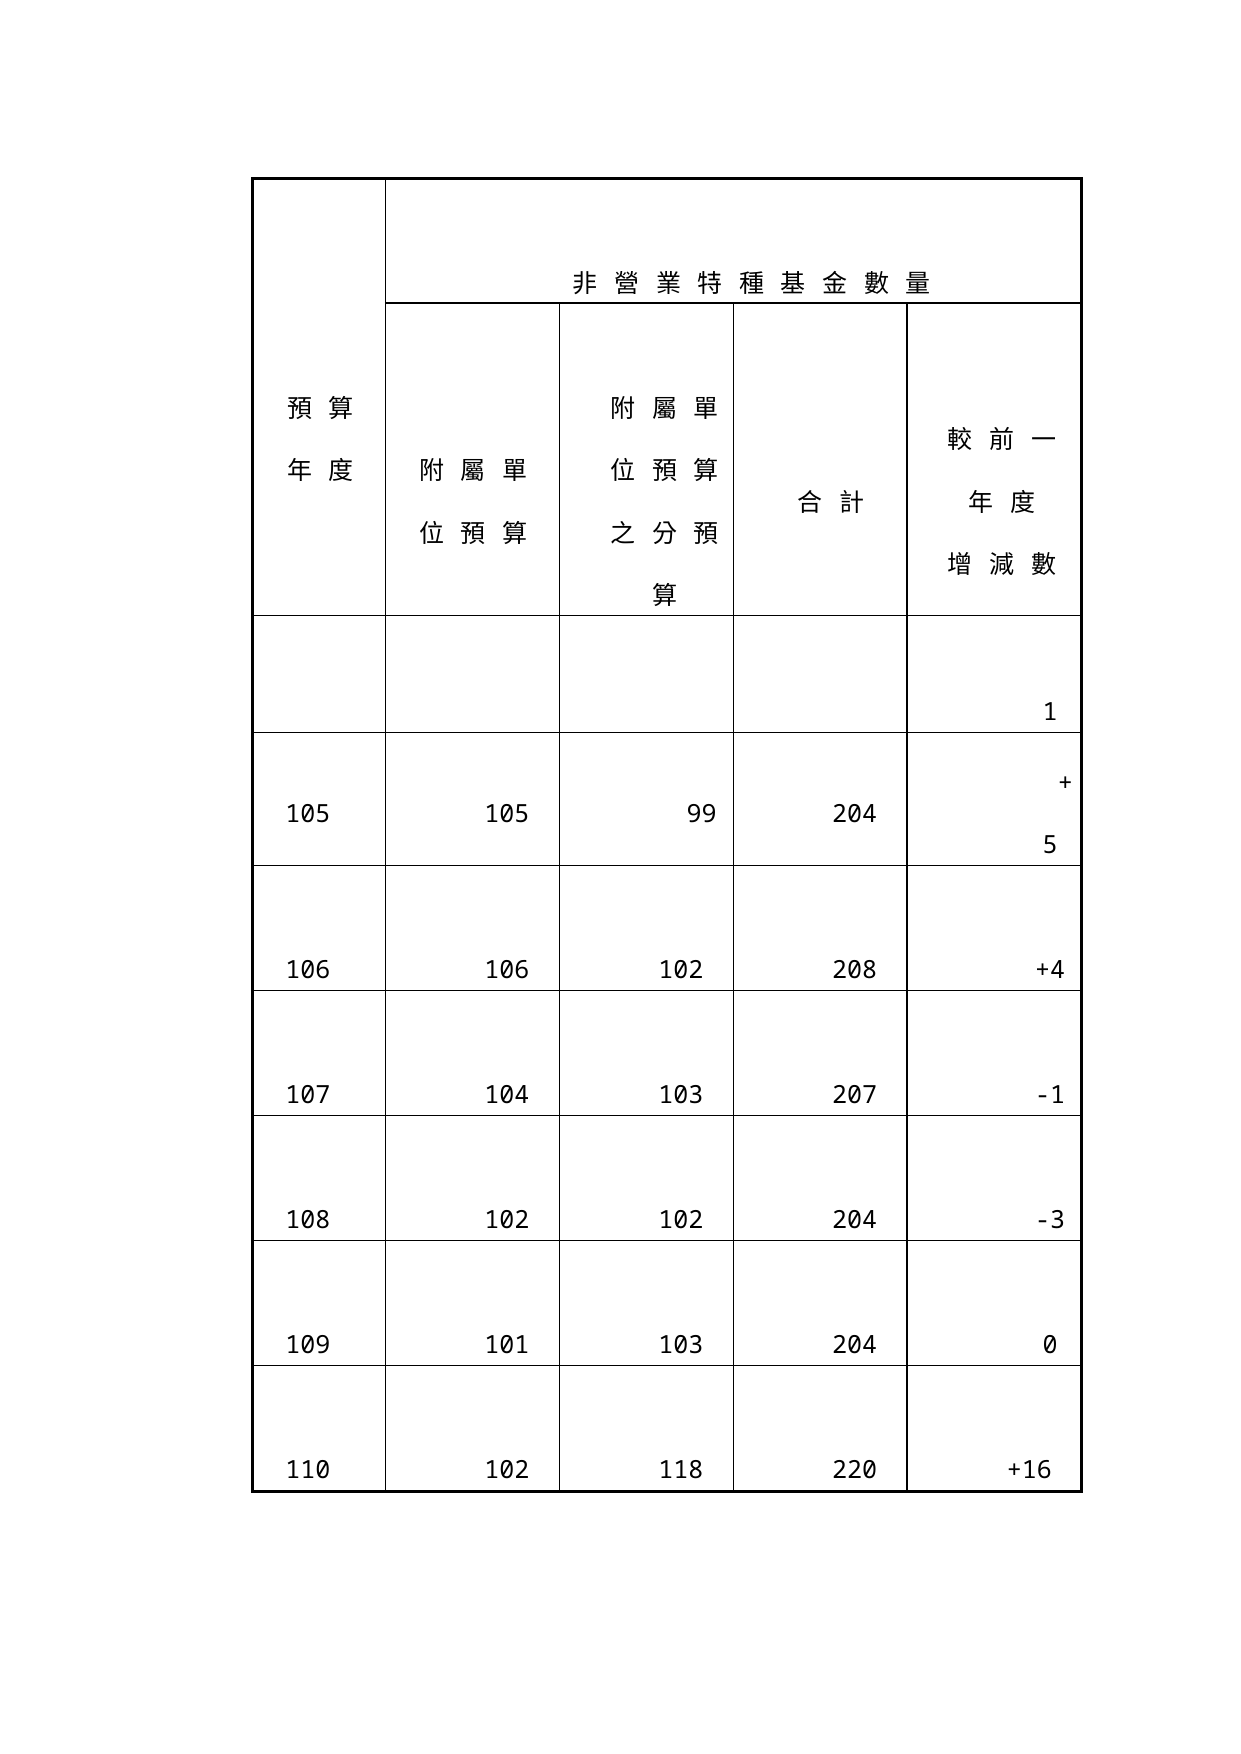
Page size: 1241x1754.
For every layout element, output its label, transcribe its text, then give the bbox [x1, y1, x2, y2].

table_cell 208 [734, 866, 906, 990]
table_cell 104 [386, 991, 559, 1115]
table_cell 較前一年度 增減數 [908, 304, 1080, 615]
table_cell 附屬單位預算 [386, 304, 559, 615]
table_cell 0 [908, 1241, 1080, 1365]
table_cell 108 [254, 1116, 385, 1240]
table_cell 106 [254, 866, 385, 990]
table_cell [386, 616, 559, 732]
table_cell -3 [908, 1116, 1080, 1240]
table_cell 118 [560, 1366, 733, 1490]
table_cell +4 [908, 866, 1080, 990]
table_cell +5 [908, 733, 1080, 865]
table_cell 103 [560, 991, 733, 1115]
table_cell 220 [734, 1366, 906, 1490]
table_cell -1 [908, 991, 1080, 1115]
table_header 非營業特種基金數量 [386, 180, 1080, 302]
table_header 預算年度 [254, 180, 385, 615]
table_cell 103 [560, 1241, 733, 1365]
table_cell 101 [386, 1241, 559, 1365]
table_cell 106 [386, 866, 559, 990]
table_cell 附屬單位預算之分預算 [560, 304, 733, 615]
table_cell [734, 616, 906, 732]
table_cell 99 [560, 733, 733, 865]
table_cell 105 [386, 733, 559, 865]
table_cell 102 [560, 1116, 733, 1240]
table_cell [560, 616, 733, 732]
table_cell 合計 [734, 304, 906, 615]
table_cell 102 [386, 1366, 559, 1490]
table_cell 207 [734, 991, 906, 1115]
table_cell 107 [254, 991, 385, 1115]
table_cell 105 [254, 733, 385, 865]
table_cell 102 [386, 1116, 559, 1240]
table_cell 1 [908, 616, 1080, 732]
table_cell 109 [254, 1241, 385, 1365]
table_cell +16 [908, 1366, 1080, 1490]
table_cell 204 [734, 1116, 906, 1240]
table_cell 110 [254, 1366, 385, 1490]
table_cell [254, 616, 385, 732]
table_cell 204 [734, 733, 906, 865]
table_cell 204 [734, 1241, 906, 1365]
table_cell 102 [560, 866, 733, 990]
